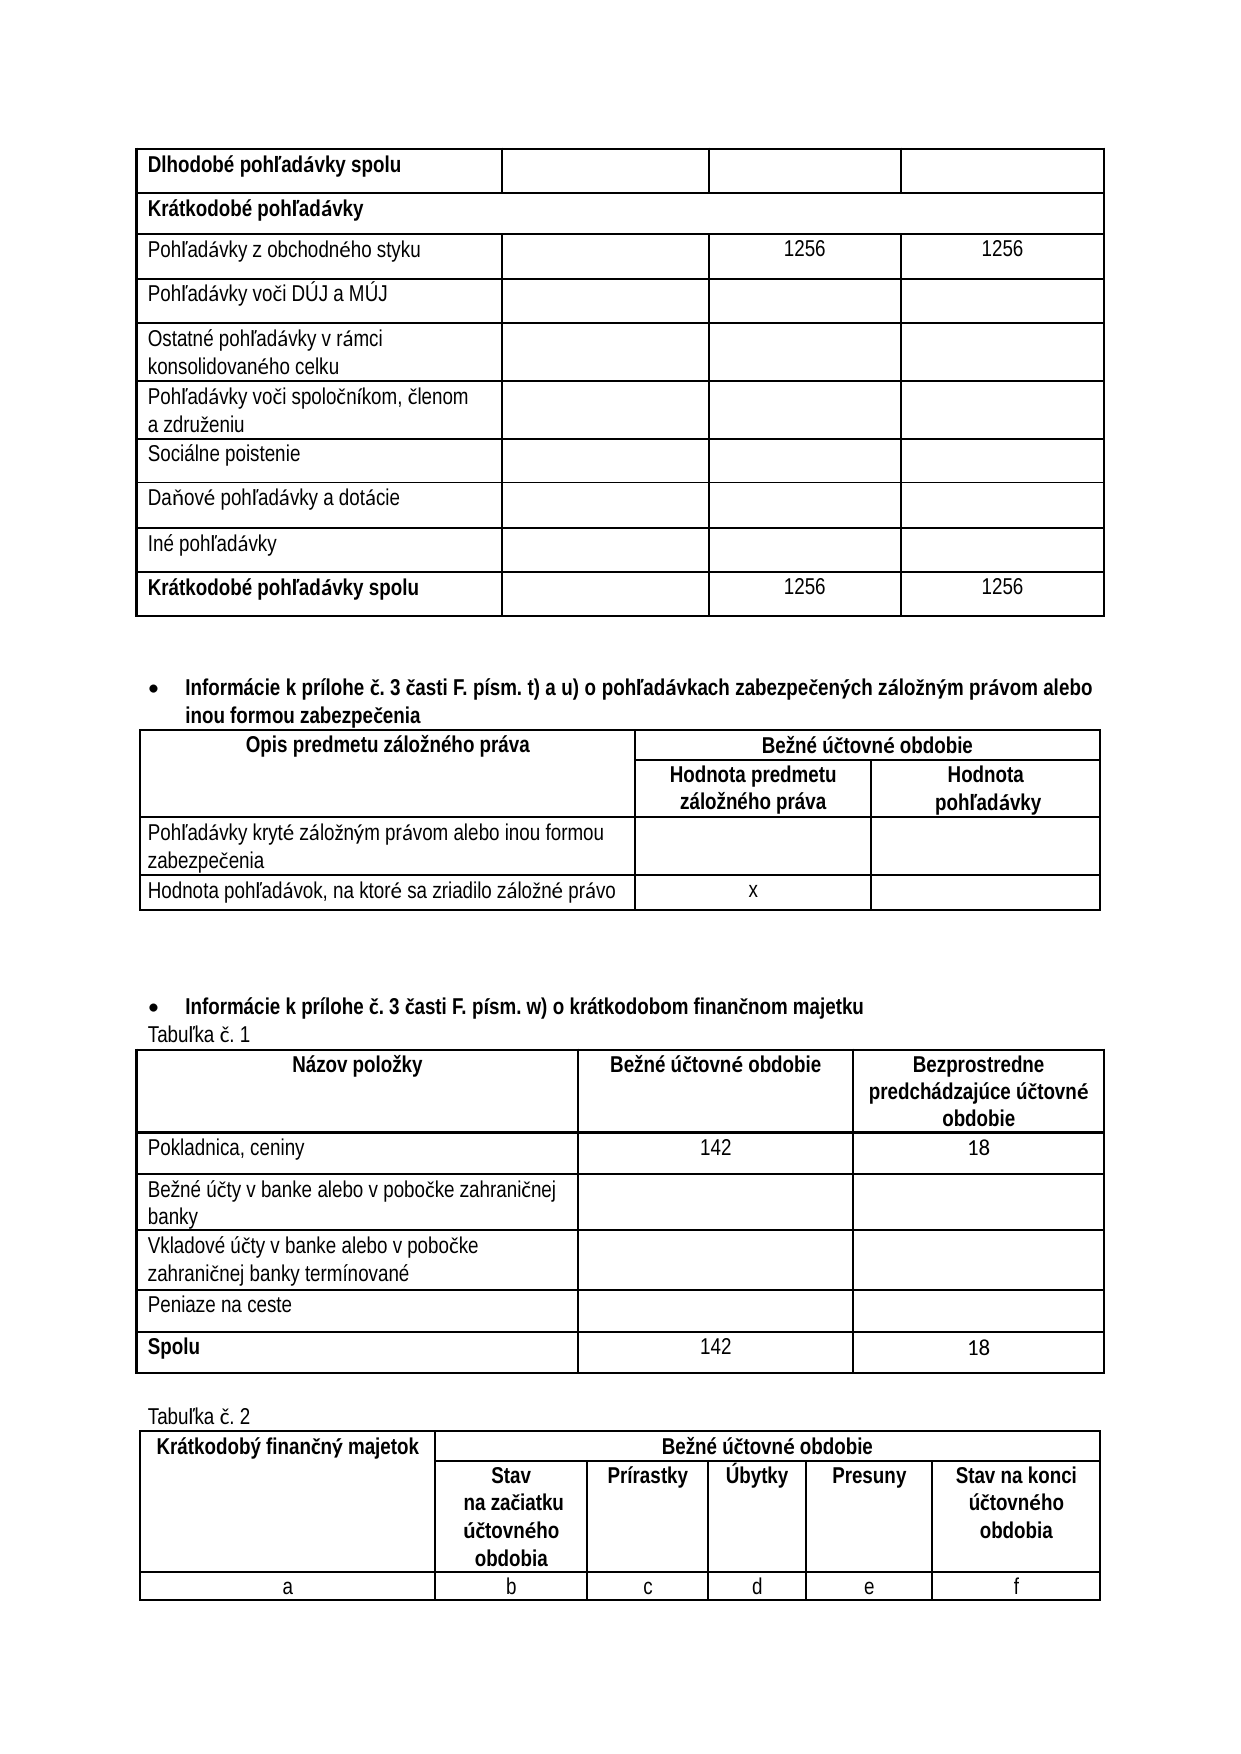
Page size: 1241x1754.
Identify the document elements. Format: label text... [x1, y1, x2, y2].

table_cell d [709, 1573, 805, 1599]
table_cell [503, 483, 708, 527]
table_cell b [436, 1573, 586, 1599]
table_cell Iné pohľadávky [138, 529, 501, 571]
list Informácie k prílohe č. 3 časti F. písm. w) o krátkodobom finančnom majetku [148, 992, 1093, 1021]
list Informácie k prílohe č. 3 časti F. písm. t) a u) o pohľadávkach zabezpečených záložným právom alebo inou formou zabezpečenia [148, 673, 1093, 729]
table_cell Hodnota pohľadávok, na ktoré sa zriadilo záložné právo [141, 876, 634, 909]
table_cell [902, 529, 1103, 571]
table_cell Pohľadávky voči spoločníkom, členom a združeniu [138, 382, 501, 438]
table_cell Dlhodobé pohľadávky spolu [138, 150, 501, 192]
table_cell [902, 150, 1103, 192]
table_cell [503, 150, 708, 192]
table_cell [710, 382, 900, 438]
table_cell [503, 529, 708, 571]
text Tabuľka č. 2 [148, 1402, 1093, 1430]
table_cell [579, 1175, 852, 1229]
table_cell Hodnota predmetu záložného práva [636, 761, 870, 816]
table_cell [503, 324, 708, 380]
table_cell Stav na začiatku účtovného obdobia [436, 1462, 586, 1571]
table_cell [854, 1291, 1103, 1331]
table_header Bezprostredne predchádzajúce účtovné obdobie [854, 1051, 1103, 1131]
table_cell [503, 573, 708, 615]
table_cell 18 [854, 1333, 1103, 1372]
table_cell [854, 1175, 1103, 1229]
table_cell [710, 440, 900, 482]
table_cell Bežné účty v banke alebo v pobočke zahraničnej banky [138, 1175, 577, 1229]
table_cell a [141, 1573, 434, 1599]
text Tabuľka č. 1 [148, 1021, 1093, 1048]
table_cell [854, 1231, 1103, 1289]
table_cell Úbytky [709, 1462, 805, 1571]
table_header Bežné účtovné obdobie [636, 731, 1099, 759]
table_cell Ostatné pohľadávky v rámci konsolidovaného celku [138, 324, 501, 380]
table_cell [710, 280, 900, 322]
table_cell f [933, 1573, 1099, 1599]
table_cell [902, 483, 1103, 527]
table_cell Pohľadávky voči DÚJ a MÚJ [138, 280, 501, 322]
table_cell [710, 483, 900, 527]
table_cell [710, 529, 900, 571]
table_cell 142 [579, 1134, 852, 1173]
table_cell x [636, 876, 870, 909]
table_cell [503, 235, 708, 277]
table_cell 1256 [902, 573, 1103, 615]
table_cell [503, 382, 708, 438]
table_cell Vkladové účty v banke alebo v pobočke zahraničnej banky termínované [138, 1231, 577, 1289]
table_cell Pokladnica, ceniny [138, 1134, 577, 1173]
table_cell Daňové pohľadávky a dotácie [138, 483, 501, 527]
table_header Opis predmetu záložného práva [141, 731, 634, 816]
table_header Bežné účtovné obdobie [436, 1432, 1099, 1460]
table_cell Prírastky [588, 1462, 707, 1571]
table_cell 1256 [710, 235, 900, 277]
table_header Názov položky [138, 1051, 577, 1131]
table_cell Spolu [138, 1333, 577, 1372]
table_cell e [807, 1573, 931, 1599]
table_cell [902, 440, 1103, 482]
table_cell [579, 1231, 852, 1289]
table_cell Krátkodobé pohľadávky spolu [138, 573, 501, 615]
table_cell Krátkodobé pohľadávky [138, 194, 1103, 233]
table_cell Sociálne poistenie [138, 440, 501, 482]
table_cell [503, 440, 708, 482]
table_cell [579, 1291, 852, 1331]
table_cell [902, 280, 1103, 322]
table_header Krátkodobý finančný majetok [141, 1432, 434, 1571]
table_cell [872, 876, 1099, 909]
table_cell [636, 818, 870, 874]
table_cell Presuny [807, 1462, 931, 1571]
table_cell [902, 382, 1103, 438]
table_cell Stav na konci účtovného obdobia [933, 1462, 1099, 1571]
table_cell 1256 [710, 573, 900, 615]
table_cell [872, 818, 1099, 874]
table_cell [710, 150, 900, 192]
table_cell [710, 324, 900, 380]
table_cell [503, 280, 708, 322]
table_cell Peniaze na ceste [138, 1291, 577, 1331]
table_cell c [588, 1573, 707, 1599]
table_cell 142 [579, 1333, 852, 1372]
table_cell 1256 [902, 235, 1103, 277]
table_cell Pohľadávky z obchodného styku [138, 235, 501, 277]
table_cell Pohľadávky kryté záložným právom alebo inou formou zabezpečenia [141, 818, 634, 874]
table_cell [902, 324, 1103, 380]
table_cell 18 [854, 1134, 1103, 1173]
table_cell Hodnota pohľadávky [872, 761, 1099, 816]
table_header Bežné účtovné obdobie [579, 1051, 852, 1131]
